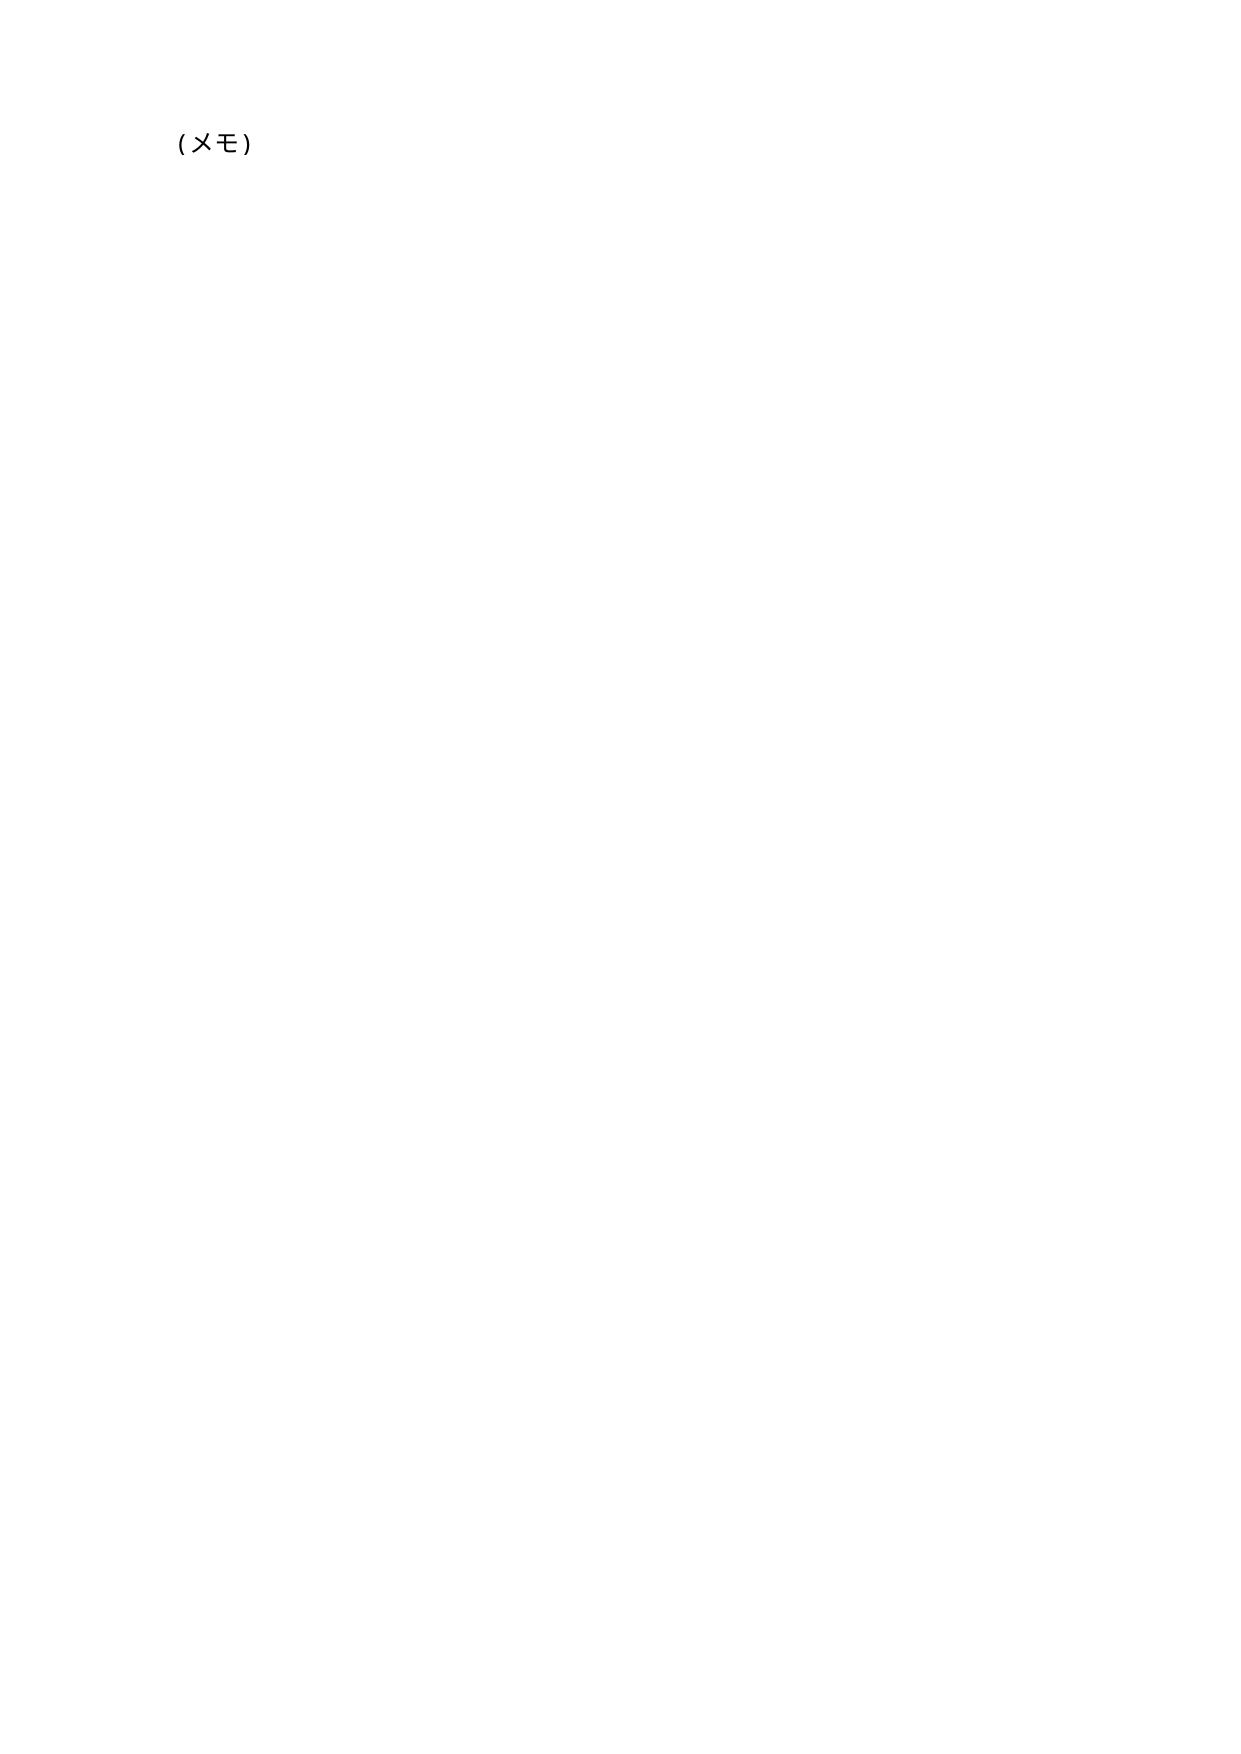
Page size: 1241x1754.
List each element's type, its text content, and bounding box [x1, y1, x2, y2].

table_cell (メモ) [168, 118, 620, 161]
table_cell [620, 118, 1072, 161]
